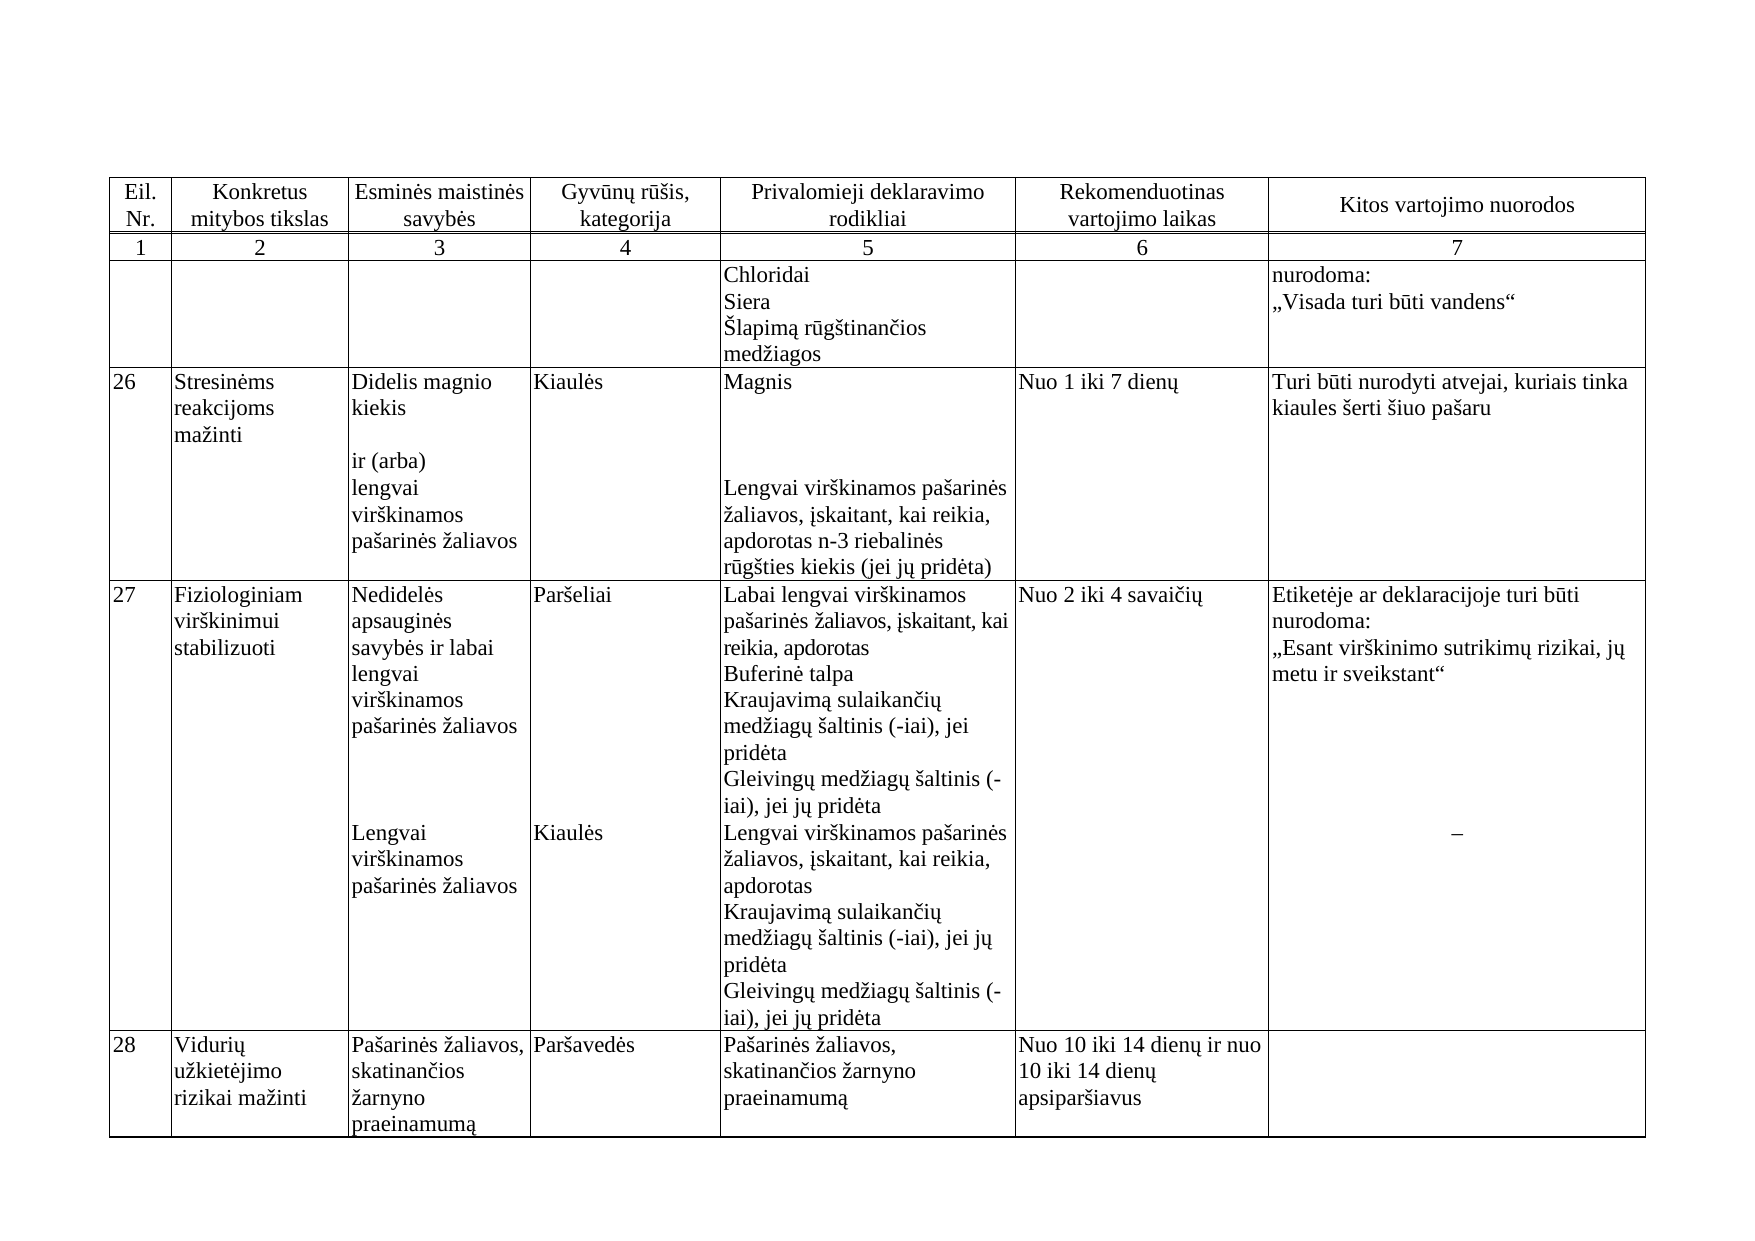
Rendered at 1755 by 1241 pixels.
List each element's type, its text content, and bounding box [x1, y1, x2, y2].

table_cell Labai lengvai virškinamos pašarinės žaliavos, įskaitant, kai reikia, apdorotas Buferinė talpa Kraujavimą sulaikančių medžiagų šaltinis (-iai), jei pridėta Gleivingų medžiagų šaltinis (-iai), jei jų pridėta [721, 581, 1015, 818]
table_cell [531, 261, 720, 367]
table_cell Nuo 2 iki 4 savaičių [1016, 581, 1268, 818]
table_cell 3 [349, 234, 530, 260]
table_cell Paršavedės [531, 1031, 720, 1136]
table_cell – [1269, 818, 1645, 1030]
table_cell [531, 473, 720, 580]
table_header Esminės maistinės savybės [349, 178, 530, 231]
table_cell 6 [1016, 234, 1268, 260]
table_cell [1016, 818, 1268, 1030]
table_cell Pašarinės žaliavos, skatinančios žarnyno praeinamumą [721, 1031, 1015, 1136]
table_cell Fiziologiniam virškinimui stabilizuoti [172, 581, 348, 1030]
table_cell Lengvai virškinamos pašarinės žaliavos, įskaitant, kai reikia, apdorotas n-3 riebalinės rūgšties kiekis (jei jų pridėta) [721, 473, 1015, 580]
table_header Kitos vartojimo nuorodos [1269, 178, 1645, 231]
table_cell Didelis magnio kiekis ir (arba) [349, 368, 530, 473]
table_cell Etiketėje ar deklaracijoje turi būti nurodoma: „Esant virškinimo sutrikimų rizikai, jų metu ir sveikstant“ [1269, 581, 1645, 818]
table_cell 26 [110, 368, 171, 580]
table_cell [1269, 1031, 1645, 1136]
table_cell [172, 261, 348, 367]
table_cell [1016, 261, 1268, 367]
table_header Konkretus mitybos tikslas [172, 178, 348, 231]
table_cell [349, 261, 530, 367]
table_cell 27 [110, 581, 171, 1030]
table_cell 7 [1269, 234, 1645, 260]
table_cell Pašarinės žaliavos, skatinančios žarnyno praeinamumą [349, 1031, 530, 1136]
table_header Gyvūnų rūšis, kategorija [531, 178, 720, 231]
table_cell Kiaulės [531, 368, 720, 473]
table_cell Kiaulės [531, 818, 720, 1030]
table_cell [110, 261, 171, 367]
table_header Privalomieji deklaravimo rodikliai [721, 178, 1015, 231]
table_cell Paršeliai [531, 581, 720, 818]
table_header Eil. Nr. [110, 178, 171, 231]
table_cell nurodoma: „Visada turi būti vandens“ [1269, 261, 1645, 367]
table_cell 2 [172, 234, 348, 260]
table_cell Nedidelės apsauginės savybės ir labai lengvai virškinamos pašarinės žaliavos [349, 581, 530, 818]
table_cell 4 [531, 234, 720, 260]
table_cell Chloridai Siera Šlapimą rūgštinančios medžiagos [721, 261, 1015, 367]
table_cell 28 [110, 1031, 171, 1136]
table_cell 5 [721, 234, 1015, 260]
table_cell Stresinėms reakcijoms mažinti [172, 368, 348, 580]
table_cell lengvai virškinamos pašarinės žaliavos [349, 473, 530, 580]
table_cell Nuo 1 iki 7 dienų [1016, 368, 1268, 580]
table_cell Nuo 10 iki 14 dienų ir nuo 10 iki 14 dienų apsiparšiavus [1016, 1031, 1268, 1136]
table_cell Lengvai virškinamos pašarinės žaliavos [349, 818, 530, 1030]
table_cell Turi būti nurodyti atvejai, kuriais tinka kiaules šerti šiuo pašaru [1269, 368, 1645, 580]
table_cell Magnis [721, 368, 1015, 473]
table_cell Vidurių užkietėjimo rizikai mažinti [172, 1031, 348, 1136]
table_cell 1 [110, 234, 171, 260]
table_header Rekomenduotinas vartojimo laikas [1016, 178, 1268, 231]
table_cell Lengvai virškinamos pašarinės žaliavos, įskaitant, kai reikia, apdorotas Kraujavimą sulaikančių medžiagų šaltinis (-iai), jei jų pridėta Gleivingų medžiagų šaltinis (-iai), jei jų pridėta [721, 818, 1015, 1030]
